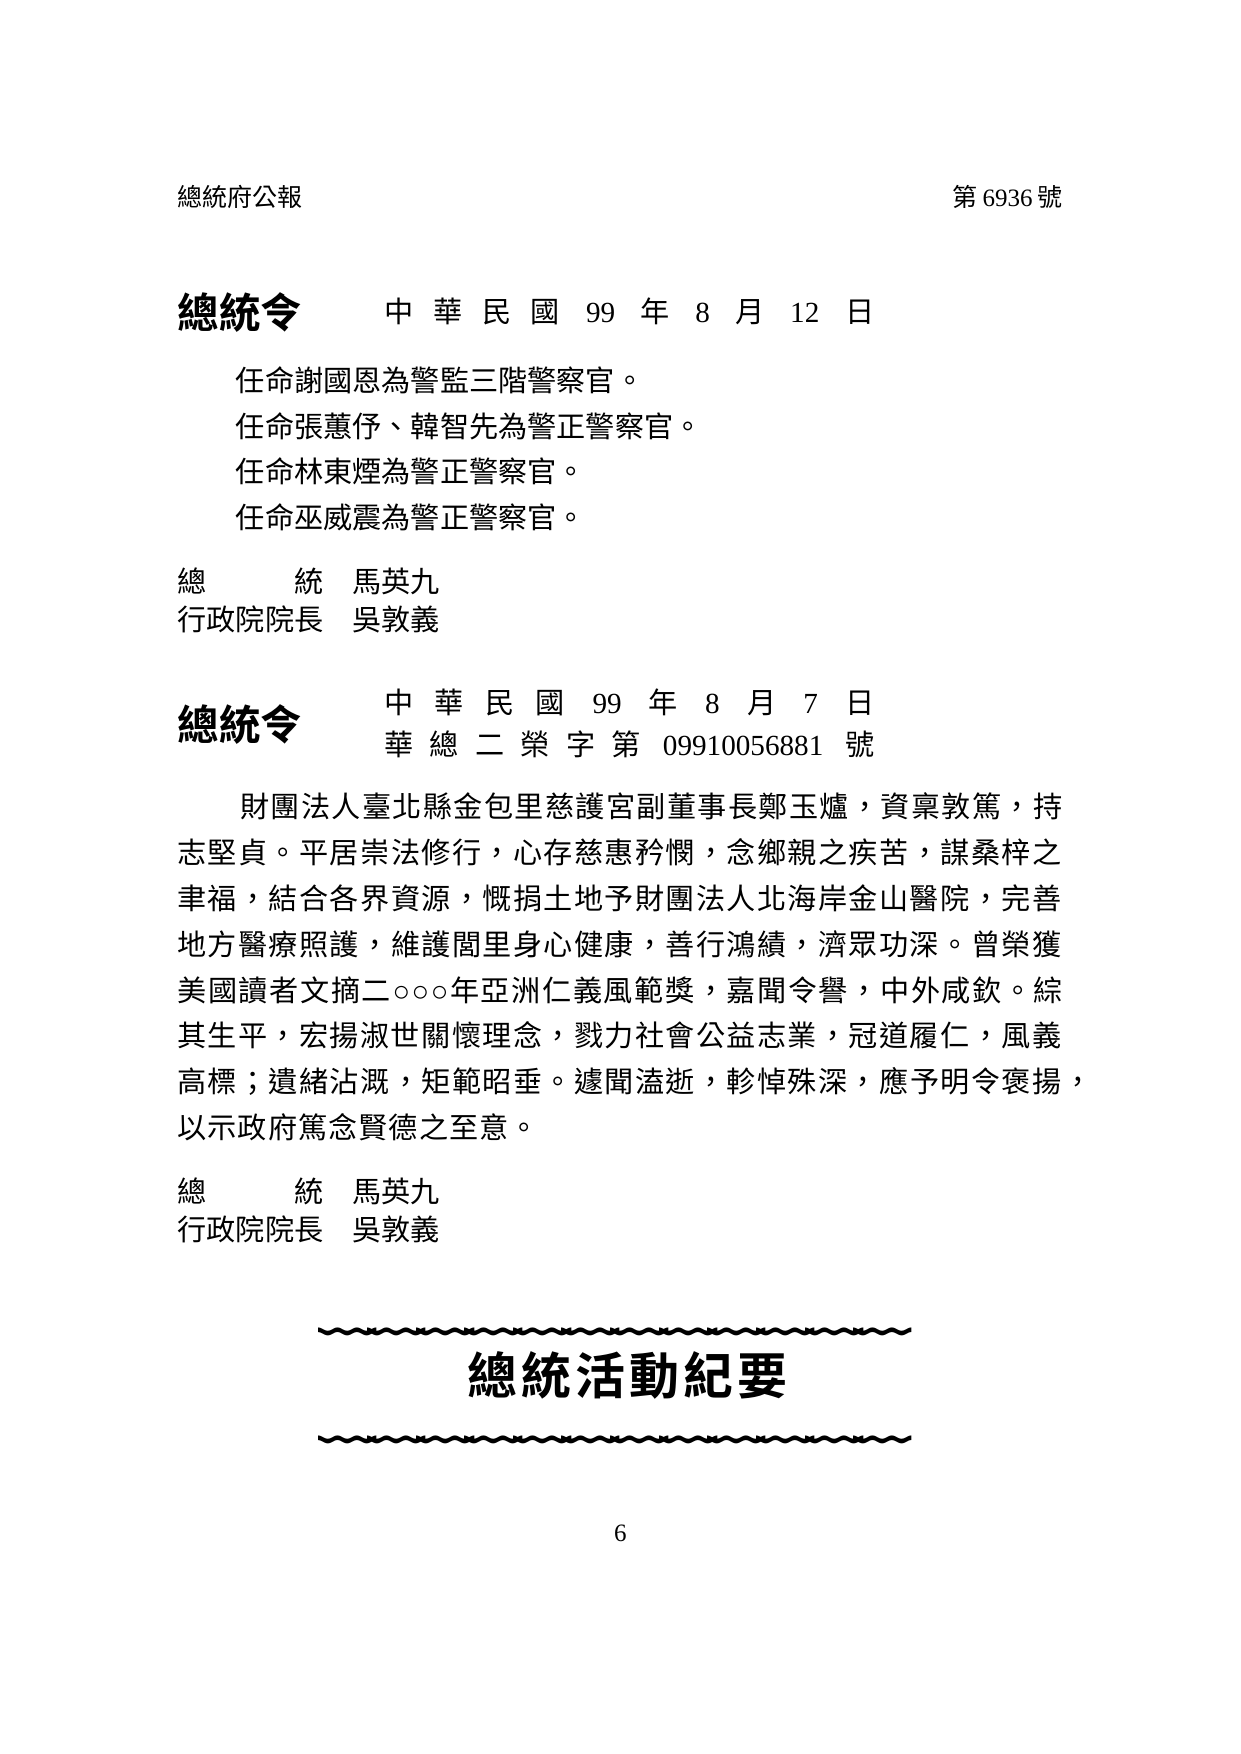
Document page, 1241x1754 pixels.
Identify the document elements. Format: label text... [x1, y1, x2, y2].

text 總 統 馬英九 [177, 1173, 1063, 1210]
text 財團法人臺北縣金包里慈護宮副董事長鄭玉爐，資稟敦篤，持志堅貞。平居崇法修行，心存慈惠矜憫，念鄉親之疾苦，謀桑梓之聿福，結合各界資源，慨捐土地予財團法人北海岸金山醫院，完善地方醫療照護，維護閭里身心健康，善行鴻績，濟眾功深。曾榮獲美國讀者文摘二○○○年亞洲仁義風範獎，嘉聞令譽，中外咸欽。綜其生平，宏揚淑世關懷理念，戮力社會公益志業，冠道履仁，風義高標；遺緒沾溉，矩範昭垂。遽聞溘逝，軫悼殊深，應予明令褒揚，以示政府篤念賢德之至意。 [177, 781, 1063, 1148]
table_header 中華民國99年8月7日 華總二榮字第09910056881號 [381, 663, 877, 781]
text 任命巫威震為警正警察官。 [177, 492, 1063, 538]
text 行政院院長 吳敦義 [177, 1210, 1063, 1248]
text 總統活動紀要 [192, 1348, 1063, 1406]
table_header 總統令 [174, 663, 381, 781]
text ﹏﹏﹏﹏﹏﹏﹏﹏﹏﹏﹏﹏ [177, 1310, 1063, 1335]
text 任命林東煙為警正警察官。 [177, 446, 1063, 492]
text 行政院院長 吳敦義 [177, 600, 1063, 638]
text ﹏﹏﹏﹏﹏﹏﹏﹏﹏﹏﹏﹏ [177, 1418, 1063, 1443]
text 總 統 馬英九 [177, 563, 1063, 600]
text 任命張蕙伃、韓智先為警正警察官。 [177, 400, 1063, 446]
table_header 總統令 [174, 266, 381, 354]
table_header 中華民國99年8月12日 [381, 266, 877, 354]
text 任命謝國恩為警監三階警察官。 [177, 354, 1063, 400]
